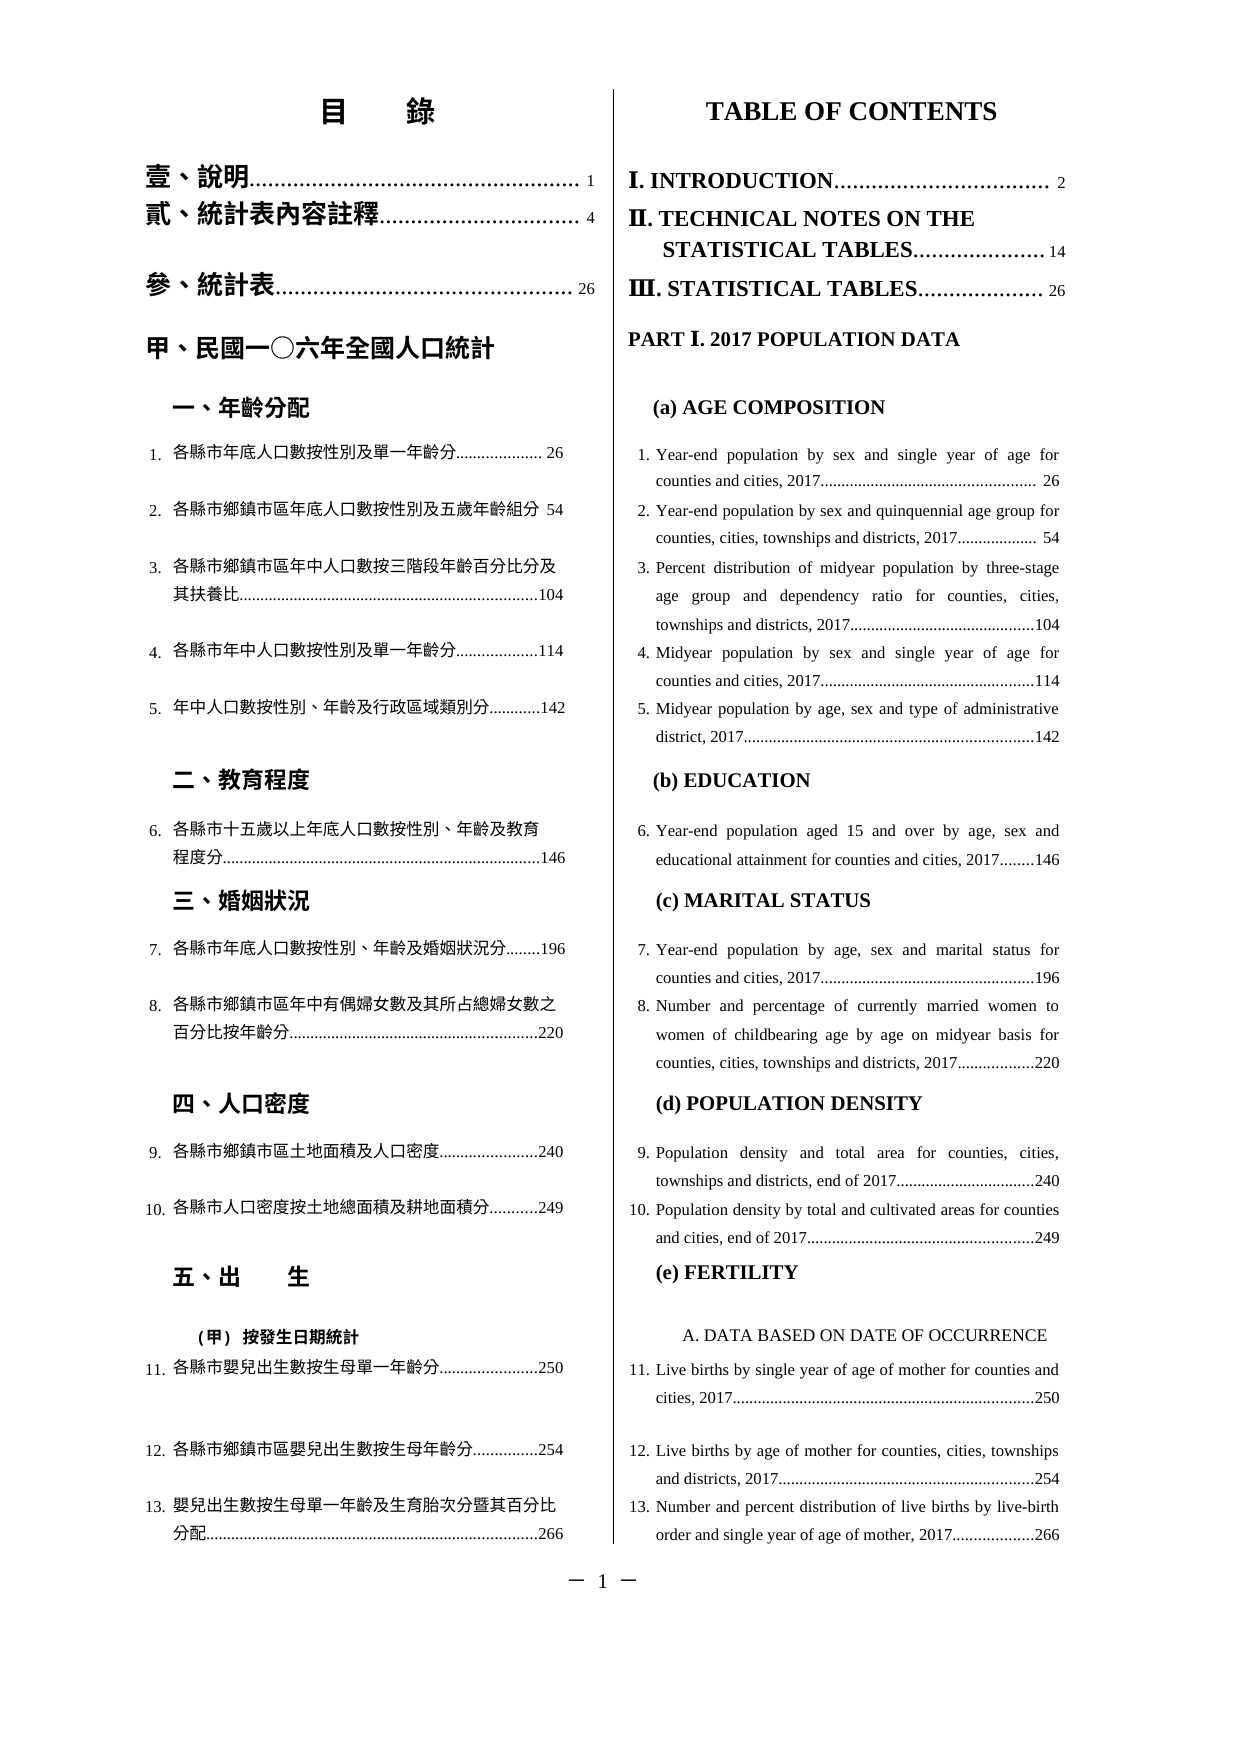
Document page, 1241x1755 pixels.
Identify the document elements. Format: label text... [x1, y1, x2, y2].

table_cell Population density by total and cultivated areas for counties and cities, end of 2017 249 [653, 1190, 1090, 1247]
table_cell 各縣市年底人口數按性別、年齡及婚姻狀況分 196 [170, 931, 613, 987]
table_cell 4. [614, 634, 653, 690]
table_cell Population density and total area for counties, cities, townships and districts, end of 2017 240 [653, 1134, 1090, 1190]
table_cell (甲) 按發生日期統計 [170, 1305, 613, 1351]
table_cell 1. [142, 435, 170, 492]
table_cell [142, 1072, 170, 1134]
table_cell 四、人口密度 [170, 1072, 613, 1134]
table_cell 二、教育程度 [170, 746, 613, 812]
table_cell [614, 869, 653, 931]
table_cell A. DATA BASED ON DATE OF OCCURRENCE [653, 1305, 1090, 1351]
table_cell 各縣市年中人口數按性別及單一年齡分 114 [170, 634, 613, 690]
table_cell PART Ⅰ. 2017 POPULATION DATA [614, 327, 1090, 377]
table_cell [142, 1305, 170, 1351]
table_cell (c) MARITAL STATUS [653, 869, 1090, 931]
table_cell [614, 1072, 653, 1134]
table_cell Live births by single year of age of mother for counties and cities, 2017 250 [653, 1351, 1090, 1432]
table_cell [614, 1247, 653, 1305]
table_cell [142, 1247, 170, 1305]
table_cell 壹、說明 1 [142, 156, 613, 194]
table_cell Number and percent distribution of live births by live-birth order and single year of age of mother, 2017 266 [653, 1488, 1090, 1544]
table_cell 甲、民國一○六年全國人口統計 [142, 327, 613, 377]
table_cell Percent distribution of midyear population by three-stage age group and dependency ratio for counties, cities, townships and districts, 2017 104 [653, 549, 1090, 633]
table_cell 嬰兒出生數按生母單一年齡及生育胎次分暨其百分比分配 266 [170, 1488, 613, 1544]
table_cell 11. [614, 1351, 653, 1432]
table_cell 10. [614, 1190, 653, 1247]
table_cell 各縣市嬰兒出生數按生母單一年齡分 250 [170, 1351, 613, 1432]
table_cell [614, 1305, 653, 1351]
table_cell 12. [142, 1432, 170, 1488]
table_cell [614, 377, 653, 435]
table_cell Year-end population by sex and quinquennial age group for counties, cities, townships and districts, 2017 54 [653, 492, 1090, 549]
table_cell Number and percentage of currently married women to women of childbearing age by age on midyear basis for counties, cities, townships and districts, 2017 220 [653, 987, 1090, 1072]
table_cell Ⅲ. STATISTICAL TABLES 26 [614, 264, 1090, 327]
table_cell 三、婚姻狀況 [170, 869, 613, 931]
table_cell 各縣市鄉鎮市區年中人口數按三階段年齡百分比分及其扶養比 104 [170, 549, 613, 633]
table_cell 參、統計表 26 [142, 264, 613, 327]
table_cell [142, 746, 170, 812]
table_cell 貳、統計表內容註釋 4 [142, 194, 613, 264]
table_cell Midyear population by sex and single year of age for counties and cities, 2017 114 [653, 634, 1090, 690]
table_cell 7. [142, 931, 170, 987]
table_cell 各縣市年底人口數按性別及單一年齡分 26 [170, 435, 613, 492]
table_cell Year-end population by sex and single year of age for counties and cities, 2017 26 [653, 435, 1090, 492]
table_cell 3. [142, 549, 170, 633]
table_cell Year-end population aged 15 and over by age, sex and educational attainment for counties and cities, 2017 146 [653, 812, 1090, 868]
table_cell 一、年齡分配 [170, 377, 613, 435]
table_cell 5. [614, 690, 653, 746]
table_cell 6. [142, 812, 170, 868]
table_cell 各縣市鄉鎮市區年中有偶婦女數及其所占總婦女數之百分比按年齡分 220 [170, 987, 613, 1072]
table_cell Midyear population by age, sex and type of administrative district, 2017 142 [653, 690, 1090, 746]
table_cell [142, 377, 170, 435]
table_cell 各縣市鄉鎮市區嬰兒出生數按生母年齡分 254 [170, 1432, 613, 1488]
table_cell 各縣市鄉鎮市區土地面積及人口密度 240 [170, 1134, 613, 1190]
table_cell (b) EDUCATION [653, 746, 1090, 812]
table_cell (d) POPULATION DENSITY [653, 1072, 1090, 1134]
table_cell 3. [614, 549, 653, 633]
table_cell 2. [142, 492, 170, 549]
table_cell [614, 746, 653, 812]
table_cell Live births by age of mother for counties, cities, townships and districts, 2017 254 [653, 1432, 1090, 1488]
table_cell 6. [614, 812, 653, 868]
table_cell 13. [142, 1488, 170, 1544]
table_cell 12. [614, 1432, 653, 1488]
table_cell 年中人口數按性別、年齡及行政區域類別分 142 [170, 690, 613, 746]
table_cell 各縣市人口密度按土地總面積及耕地面積分 249 [170, 1190, 613, 1247]
table_cell 9. [614, 1134, 653, 1190]
table_cell 各縣市十五歲以上年底人口數按性別、年齡及教育 程度分 146 [170, 812, 613, 868]
table_cell 五、出 生 [170, 1247, 613, 1305]
table_cell 13. [614, 1488, 653, 1544]
table_header 目 錄 [142, 89, 613, 156]
table_cell 4. [142, 634, 170, 690]
table_cell 11. [142, 1351, 170, 1432]
table_header TABLE OF CONTENTS [614, 89, 1090, 156]
table_cell 各縣市鄉鎮市區年底人口數按性別及五歲年齡組分 54 [170, 492, 613, 549]
table_cell [142, 869, 170, 931]
table_cell 7. [614, 931, 653, 987]
table_cell Ⅰ. INTRODUCTION 2 [614, 156, 1090, 194]
table_cell 8. [614, 987, 653, 1072]
table_cell 9. [142, 1134, 170, 1190]
table_cell Ⅱ. TECHNICAL NOTES ON THE STATISTICAL TABLES 14 [614, 194, 1090, 264]
table_cell (e) FERTILITY [653, 1247, 1090, 1305]
table_cell (a) AGE COMPOSITION [653, 377, 1090, 435]
table_cell 5. [142, 690, 170, 746]
table_cell 8. [142, 987, 170, 1072]
table_cell 2. [614, 492, 653, 549]
table_cell 10. [142, 1190, 170, 1247]
table_cell Year-end population by age, sex and marital status for counties and cities, 2017 196 [653, 931, 1090, 987]
table_cell 1. [614, 435, 653, 492]
